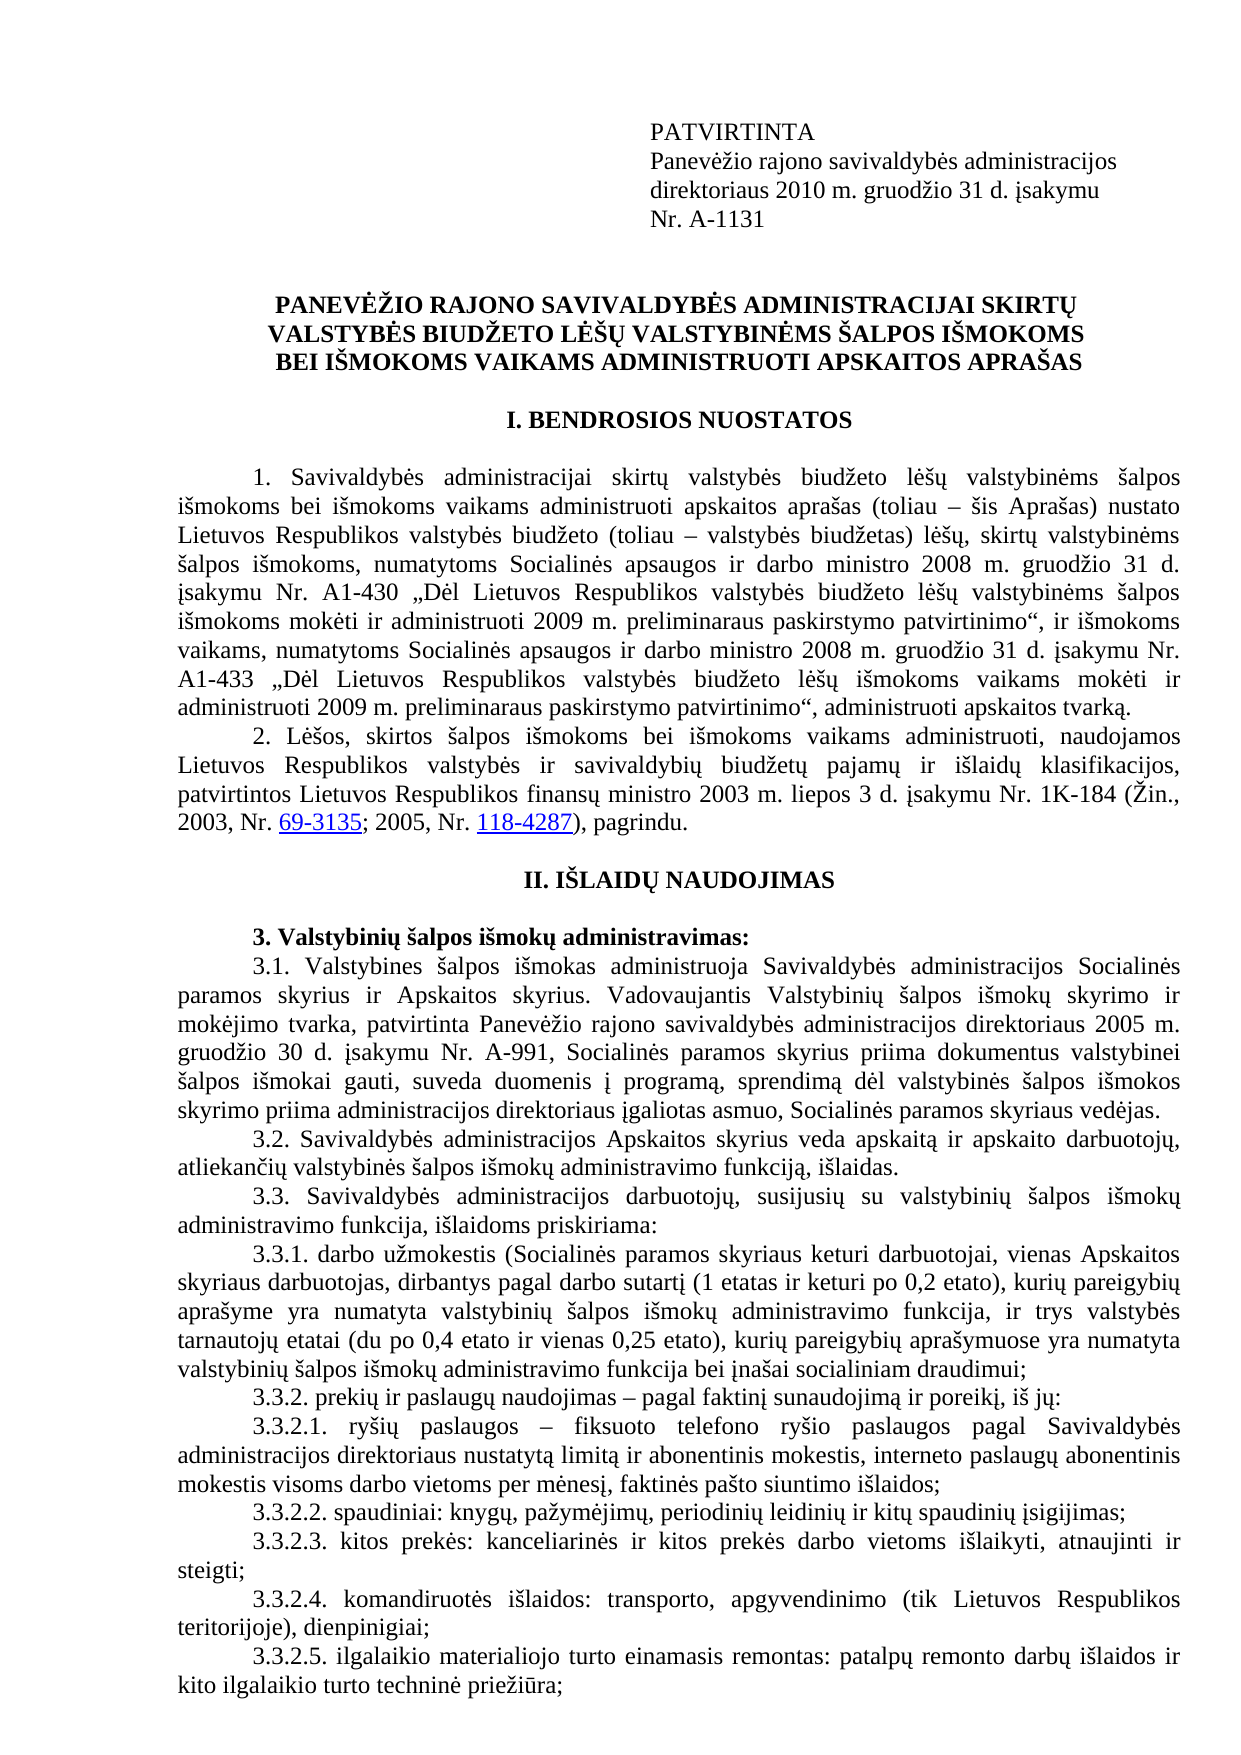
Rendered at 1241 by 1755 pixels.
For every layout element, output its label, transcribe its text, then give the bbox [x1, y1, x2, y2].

text 3.3.2.3. kitos prekės: kanceliarinės ir kitos prekės darbo vietoms išlaikyti, atnaujinti ir steigti; [177, 1526, 1181, 1584]
text 3. Valstybinių šalpos išmokų administravimas: [177, 922, 1181, 951]
text 3.2. Savivaldybės administracijos Apskaitos skyrius veda apskaitą ir apskaito darbuotojų, atliekančių valstybinės šalpos išmokų administravimo funkciją, išlaidas. [177, 1124, 1181, 1181]
text 3.3.2.5. ilgalaikio materialiojo turto einamasis remontas: patalpų remonto darbų išlaidos ir kito ilgalaikio turto techninė priežiūra; [177, 1641, 1181, 1699]
text Nr. A-1131 [177, 204, 1181, 232]
text 1. Savivaldybės administracijai skirtų valstybės biudžeto lėšų valstybinėms šalpos išmokoms bei išmokoms vaikams administruoti apskaitos aprašas (toliau – šis Aprašas) nustato Lietuvos Respublikos valstybės biudžeto (toliau – valstybės biudžetas) lėšų, skirtų valstybinėms šalpos išmokoms, numatytoms Socialinės apsaugos ir darbo ministro 2008 m. gruodžio 31 d. įsakymu Nr. A1-430 „Dėl Lietuvos Respublikos valstybės biudžeto lėšų valstybinėms šalpos išmokoms mokėti ir administruoti 2009 m. preliminaraus paskirstymo patvirtinimo“, ir išmokoms vaikams, numatytoms Socialinės apsaugos ir darbo ministro 2008 m. gruodžio 31 d. įsakymu Nr. A1-433 „Dėl Lietuvos Respublikos valstybės biudžeto lėšų išmokoms vaikams mokėti ir administruoti 2009 m. preliminaraus paskirstymo patvirtinimo“, administruoti apskaitos tvarką. [177, 462, 1181, 721]
text PANEVĖŽIO RAJONO SAVIVALDYBĖS ADMINISTRACIJAI SKIRTŲ [177, 290, 1181, 319]
text II. IŠLAIDŲ NAUDOJIMAS [177, 865, 1181, 894]
text 3.3.2.1. ryšių paslaugos – fiksuoto telefono ryšio paslaugos pagal Savivaldybės administracijos direktoriaus nustatytą limitą ir abonentinis mokestis, interneto paslaugų abonentinis mokestis visoms darbo vietoms per mėnesį, faktinės pašto siuntimo išlaidos; [177, 1411, 1181, 1497]
text 3.3. Savivaldybės administracijos darbuotojų, susijusių su valstybinių šalpos išmokų administravimo funkcija, išlaidoms priskiriama: [177, 1181, 1181, 1239]
text 3.3.2.4. komandiruotės išlaidos: transporto, apgyvendinimo (tik Lietuvos Respublikos teritorijoje), dienpinigiai; [177, 1584, 1181, 1641]
text 2. Lėšos, skirtos šalpos išmokoms bei išmokoms vaikams administruoti, naudojamos Lietuvos Respublikos valstybės ir savivaldybių biudžetų pajamų ir išlaidų klasifikacijos, patvirtintos Lietuvos Respublikos finansų ministro 2003 m. liepos 3 d. įsakymu Nr. 1K-184 (Žin., 2003, Nr. 69-3135; 2005, Nr. 118-4287), pagrindu. [177, 721, 1181, 836]
text VALSTYBĖS BIUDŽETO LĖŠŲ VALSTYBINĖMS ŠALPOS IŠMOKOMS [177, 319, 1181, 347]
text 3.1. Valstybines šalpos išmokas administruoja Savivaldybės administracijos Socialinės paramos skyrius ir Apskaitos skyrius. Vadovaujantis Valstybinių šalpos išmokų skyrimo ir mokėjimo tvarka, patvirtinta Panevėžio rajono savivaldybės administracijos direktoriaus 2005 m. gruodžio 30 d. įsakymu Nr. A-991, Socialinės paramos skyrius priima dokumentus valstybinei šalpos išmokai gauti, suveda duomenis į programą, sprendimą dėl valstybinės šalpos išmokos skyrimo priima administracijos direktoriaus įgaliotas asmuo, Socialinės paramos skyriaus vedėjas. [177, 951, 1181, 1124]
text I. BENDROSIOS NUOSTATOS [177, 405, 1181, 434]
text Panevėžio rajono savivaldybės administracijos [177, 146, 1181, 175]
text 3.3.1. darbo užmokestis (Socialinės paramos skyriaus keturi darbuotojai, vienas Apskaitos skyriaus darbuotojas, dirbantys pagal darbo sutartį (1 etatas ir keturi po 0,2 etato), kurių pareigybių aprašyme yra numatyta valstybinių šalpos išmokų administravimo funkcija, ir trys valstybės tarnautojų etatai (du po 0,4 etato ir vienas 0,25 etato), kurių pareigybių aprašymuose yra numatyta valstybinių šalpos išmokų administravimo funkcija bei įnašai socialiniam draudimui; [177, 1239, 1181, 1382]
text PATVIRTINTA [177, 117, 1181, 146]
text BEI IŠMOKOMS VAIKAMS ADMINISTRUOTI APSKAITOS APRAŠAS [177, 347, 1181, 376]
text direktoriaus 2010 m. gruodžio 31 d. įsakymu [177, 175, 1181, 204]
text 3.3.2.2. spaudiniai: knygų, pažymėjimų, periodinių leidinių ir kitų spaudinių įsigijimas; [177, 1497, 1181, 1526]
text 3.3.2. prekių ir paslaugų naudojimas – pagal faktinį sunaudojimą ir poreikį, iš jų: [177, 1382, 1181, 1411]
